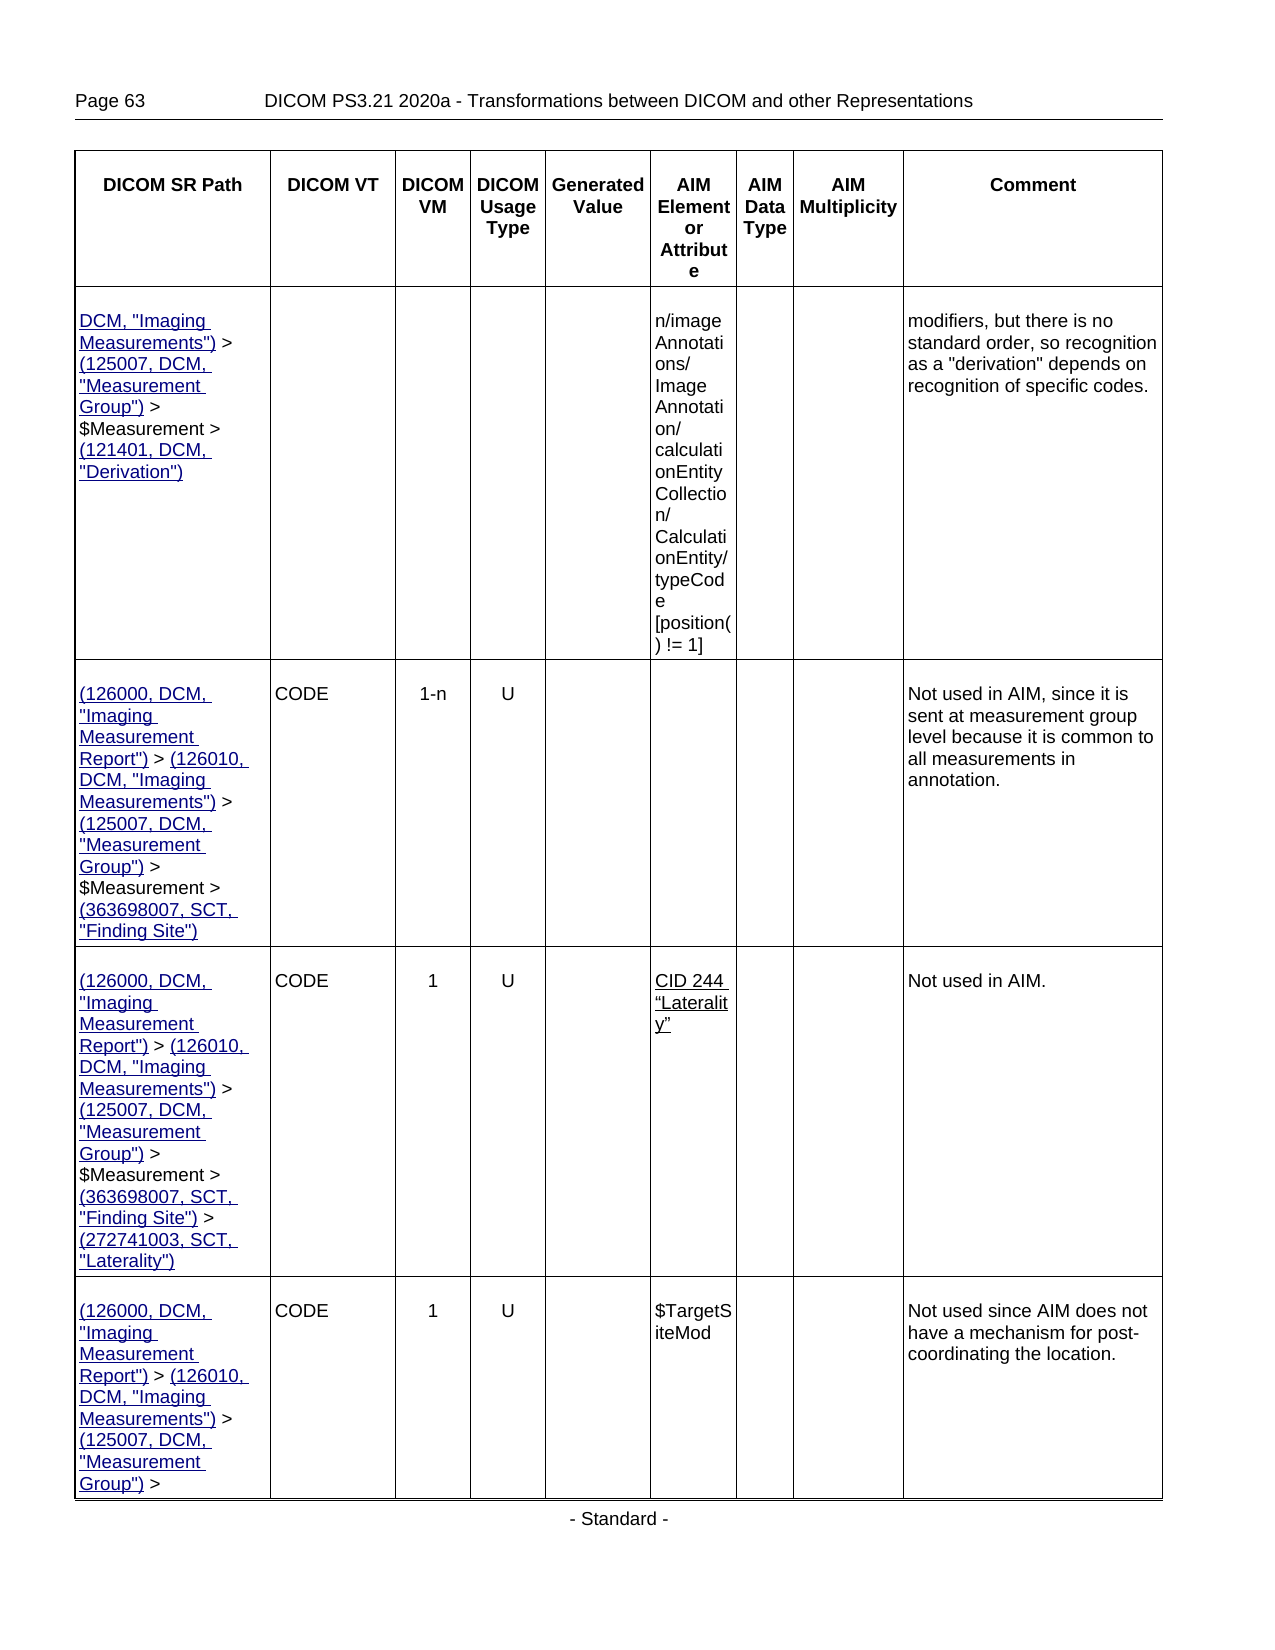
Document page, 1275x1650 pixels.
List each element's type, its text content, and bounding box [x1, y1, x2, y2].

table_cell U [471, 1277, 545, 1498]
table_cell [737, 660, 793, 946]
table_cell Not used in AIM. [904, 947, 1162, 1276]
table_cell 1 [396, 1277, 470, 1498]
table_cell [546, 660, 650, 946]
table_cell U [471, 947, 545, 1276]
table_cell [737, 287, 793, 659]
table_header AIM Multiplicity [794, 151, 903, 286]
table_cell [794, 287, 903, 659]
table_cell [396, 287, 470, 659]
table_cell [471, 287, 545, 659]
table_cell [546, 287, 650, 659]
table_cell CODE [271, 947, 395, 1276]
table_cell modifiers, but there is no standard order, so recognition as a "derivation" depends on recognition of specific codes. [904, 287, 1162, 659]
table_header AIM Data Type [737, 151, 793, 286]
table_header Comment [904, 151, 1162, 286]
table_cell 1 [396, 947, 470, 1276]
table_cell [271, 287, 395, 659]
table_cell [794, 1277, 903, 1498]
table_cell [651, 660, 736, 946]
table_header DICOM VT [271, 151, 395, 286]
table_cell [737, 947, 793, 1276]
table_cell [546, 947, 650, 1276]
table_cell Not used in AIM, since it is sent at measurement group level because it is common to all measurements in annotation. [904, 660, 1162, 946]
table_cell (126000, DCM, "Imaging Measurement Report") > (126010, DCM, "Imaging Measurements") > (125007, DCM, "Measurement Group") > $Measurement > (363698007, SCT, "Finding Site") > (272741003, SCT, "Laterality") [76, 947, 270, 1276]
table_cell CID 244 “Laterality” [651, 947, 736, 1276]
table_cell 1-n [396, 660, 470, 946]
table_cell CODE [271, 660, 395, 946]
table_header DICOM Usage Type [471, 151, 545, 286]
table_cell (126000, DCM, "Imaging Measurement Report") > (126010, DCM, "Imaging Measurements") > (125007, DCM, "Measurement Group") > $Measurement > (363698007, SCT, "Finding Site") [76, 660, 270, 946]
table_cell [546, 1277, 650, 1498]
table_cell CODE [271, 1277, 395, 1498]
table_header AIM Element or Attribute [651, 151, 736, 286]
table_cell [794, 947, 903, 1276]
table_cell (126000, DCM, "Imaging Measurement Report") > (126010, DCM, "Imaging Measurements") > (125007, DCM, "Measurement Group") > [76, 1277, 270, 1498]
table_cell n/​image​Annotations/​Image​Annotation/​calculation​Entity​Collection/​CalculationEntity/​typeCode​[position() != 1] [651, 287, 736, 659]
table_header DICOM VM [396, 151, 470, 286]
table_header DICOM SR Path [76, 151, 270, 286]
table_cell [737, 1277, 793, 1498]
table_header Generated Value [546, 151, 650, 286]
table_cell U [471, 660, 545, 946]
table_cell $TargetSiteMod [651, 1277, 736, 1498]
table_cell Not used since AIM does not have a mechanism for post-coordinating the location. [904, 1277, 1162, 1498]
table_cell [794, 660, 903, 946]
table_cell DCM, "Imaging Measurements") > (125007, DCM, "Measurement Group") > $Measurement > (121401, DCM, "Derivation") [76, 287, 270, 659]
